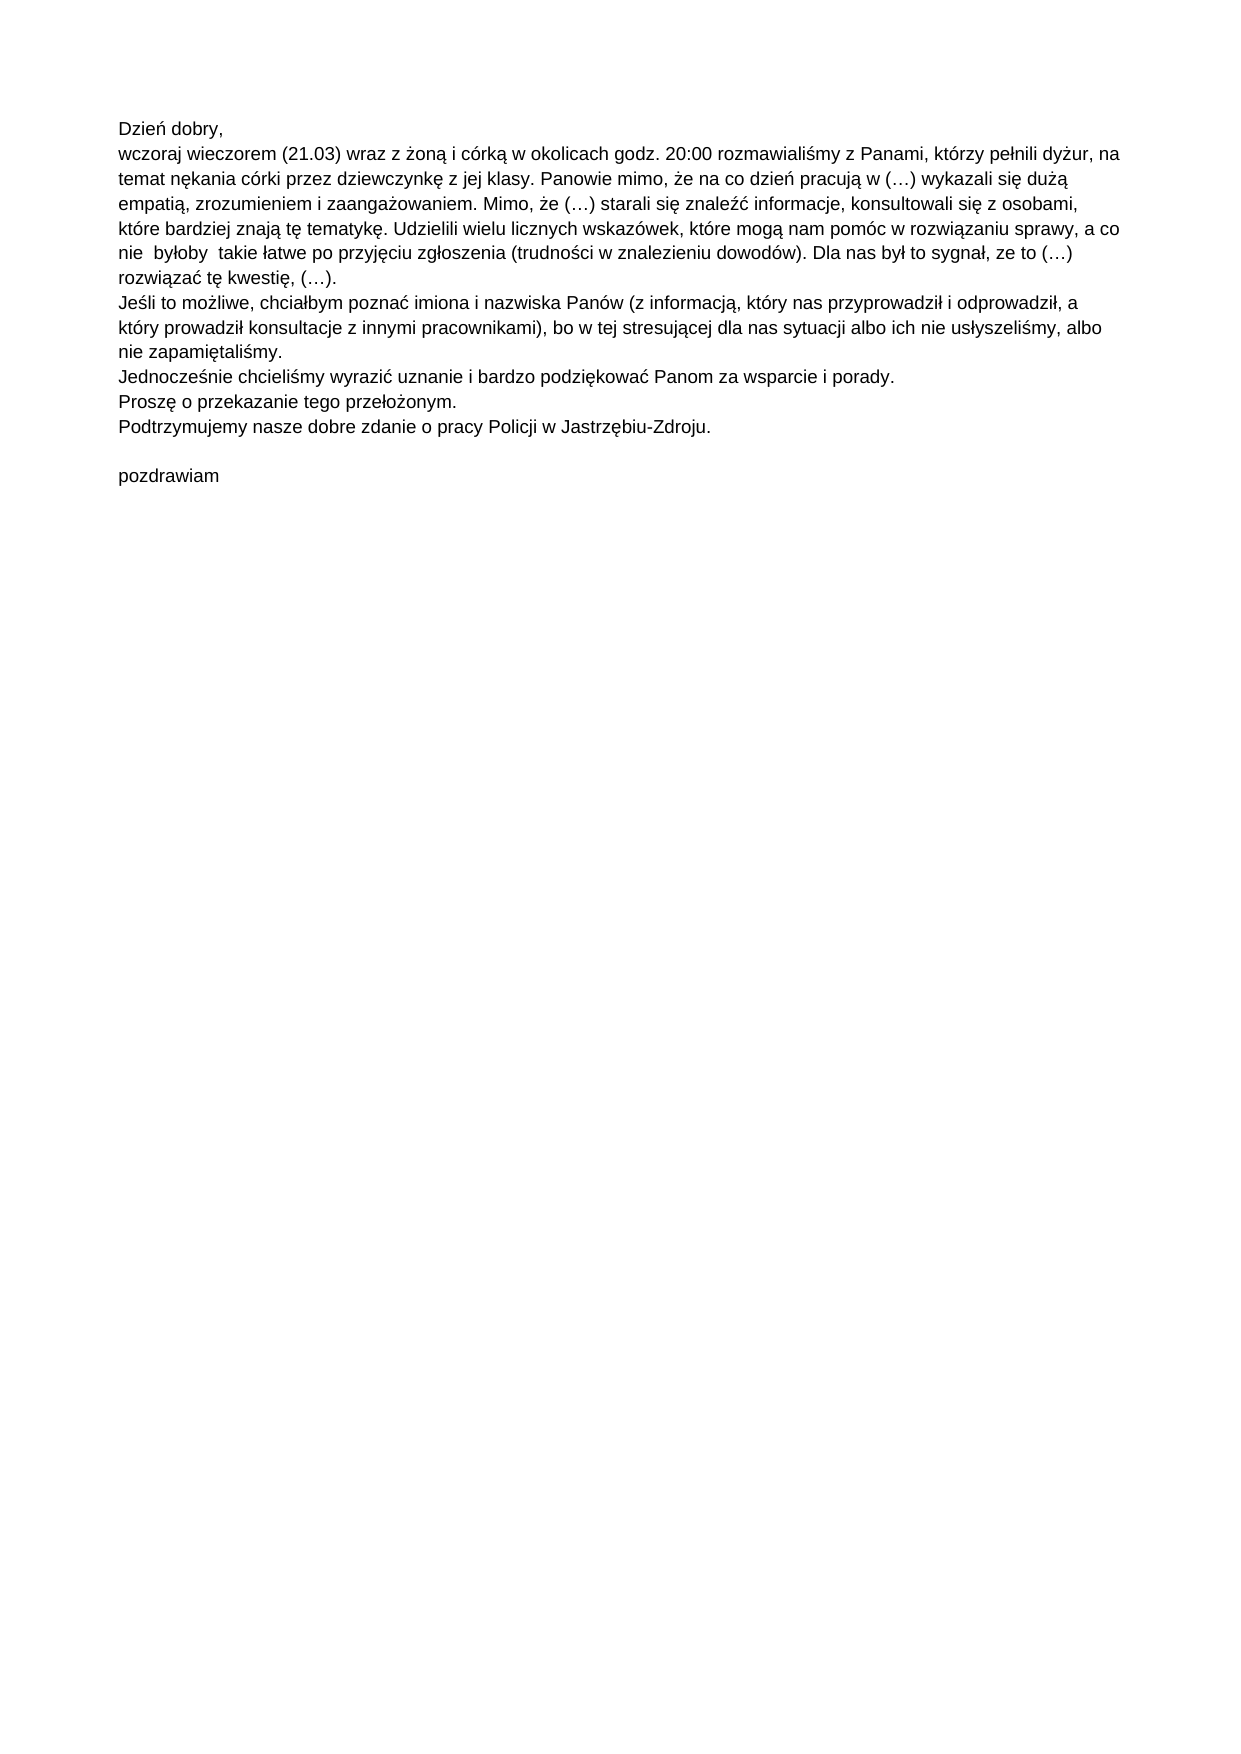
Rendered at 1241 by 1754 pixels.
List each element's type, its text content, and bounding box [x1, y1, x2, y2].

text Podtrzymujemy nasze dobre zdanie o pracy Policji w Jastrzębiu-Zdroju. [118, 416, 1122, 437]
text wczoraj wieczorem (21.03) wraz z żoną i córką w okolicach godz. 20:00 rozmawialiśmy z Panami, którzy pełnili dyżur, na temat nękania córki przez dziewczynkę z jej klasy. Panowie mimo, że na co dzień pracują w (…) wykazali się dużą empatią, zrozumieniem i zaangażowaniem. Mimo, że (…) starali się znaleźć informacje, konsultowali się z osobami, które bardziej znają tę tematykę. Udzielili wielu licznych wskazówek, które mogą nam pomóc w rozwiązaniu sprawy, a co nie byłoby takie łatwe po przyjęciu zgłoszenia (trudności w znalezieniu dowodów). Dla nas był to sygnał, ze to (…) rozwiązać tę kwestię, (…). [118, 143, 1122, 288]
text Jeśli to możliwe, chciałbym poznać imiona i nazwiska Panów (z informacją, który nas przyprowadził i odprowadził, a który prowadził konsultacje z innymi pracownikami), bo w tej stresującej dla nas sytuacji albo ich nie usłyszeliśmy, albo nie zapamiętaliśmy. [118, 292, 1122, 363]
text Proszę o przekazanie tego przełożonym. [118, 391, 1122, 412]
text Jednocześnie chcieliśmy wyrazić uznanie i bardzo podziękować Panom za wsparcie i porady. [118, 366, 1122, 388]
text pozdrawiam [118, 465, 1122, 487]
text Dzień dobry, [118, 118, 1122, 140]
